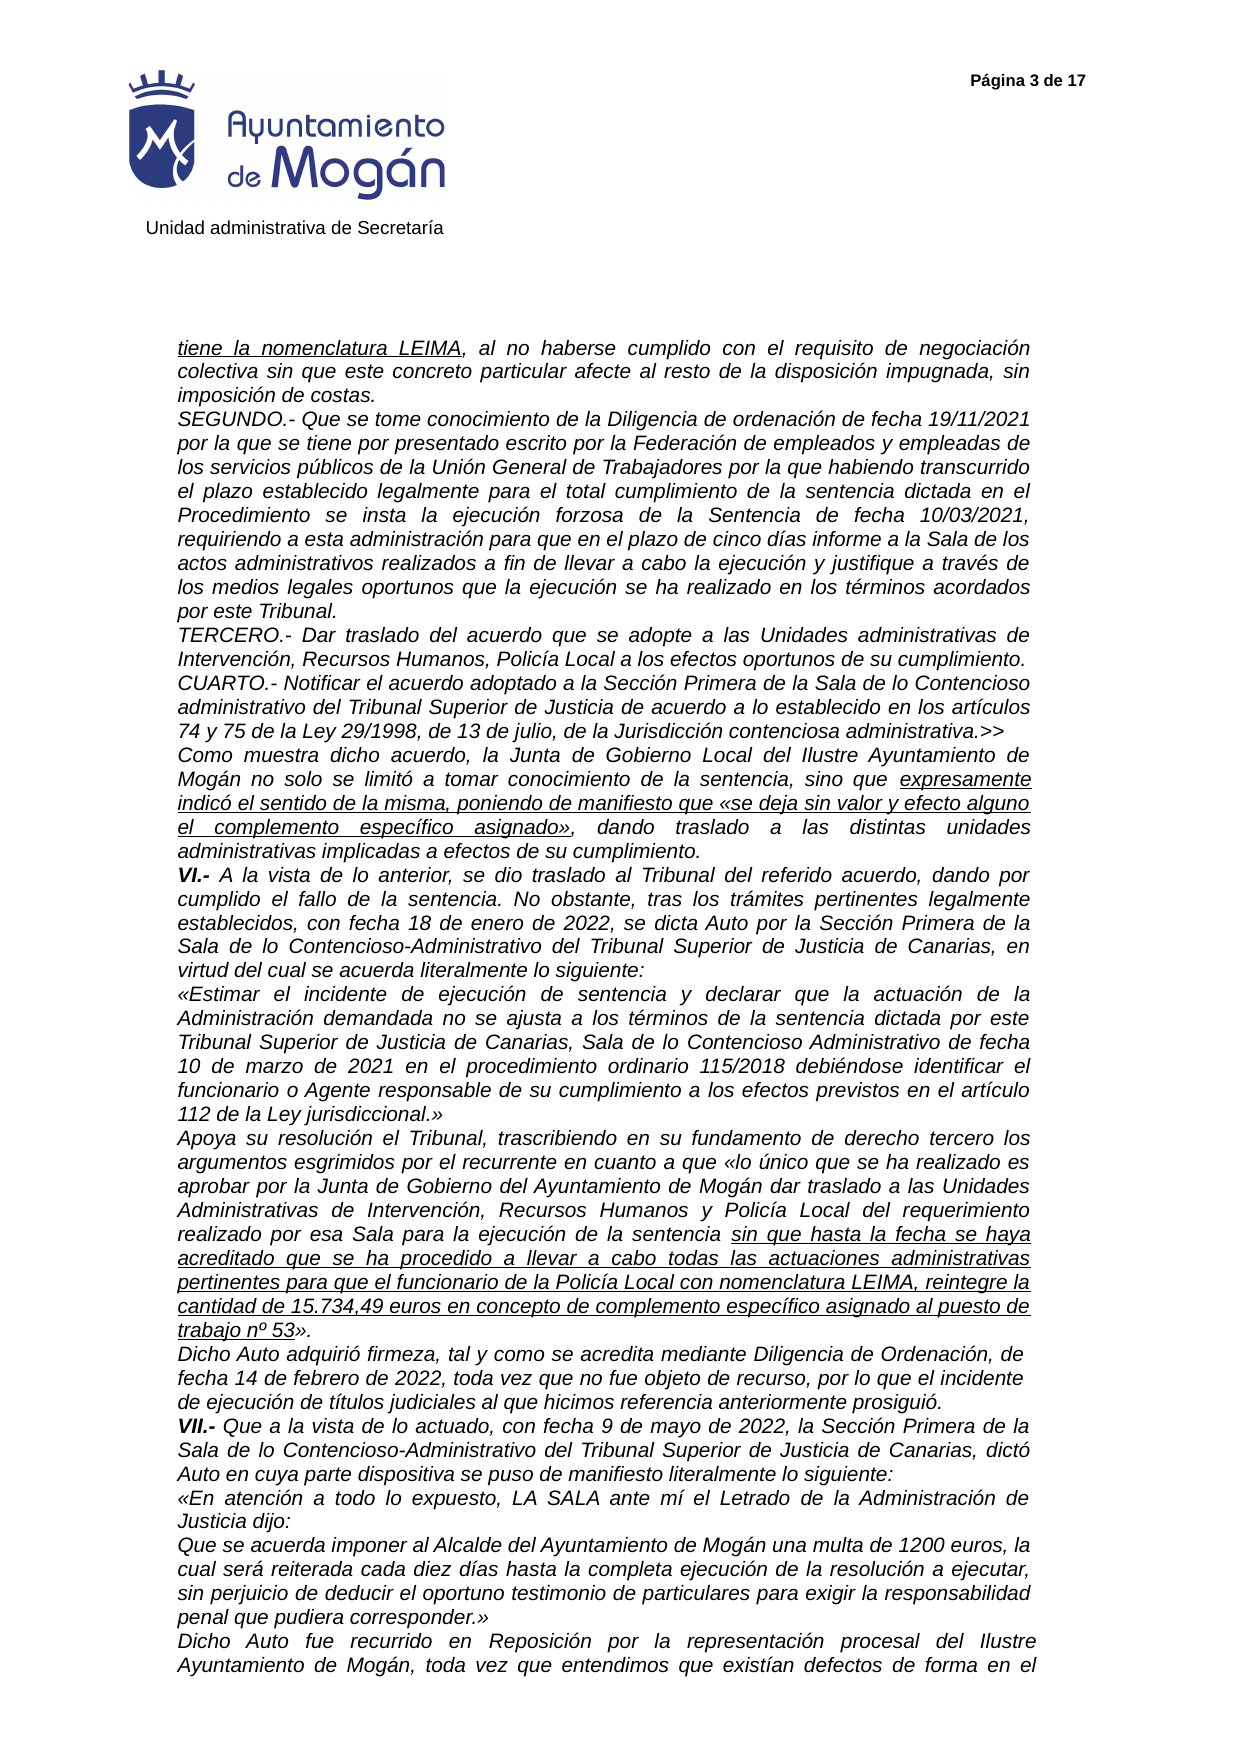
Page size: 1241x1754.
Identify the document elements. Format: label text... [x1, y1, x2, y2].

text TERCERO.- Dar traslado del acuerdo que se adopte a las Unidades administrativas de Intervención, Recursos Humanos, Policía Local a los efectos oportunos de su cumplimiento. [177, 623, 1033, 671]
picture [128, 70, 445, 206]
text «En atención a todo lo expuesto, LA SALA ante mí el Letrado de la Administración de Justicia dijo: [177, 1485, 1033, 1533]
text VI.- A la vista de lo anterior, se dio traslado al Tribunal del referido acuerdo, dando por cumplido el fallo de la sentencia. No obstante, tras los trámites pertinentes legalmente establecidos, con fecha 18 de enero de 2022, se dicta Auto por la Sección Primera de la Sala de lo Contencioso-Administrativo del Tribunal Superior de Justicia de Canarias, en virtud del cual se acuerda literalmente lo siguiente: [177, 862, 1033, 982]
text Como muestra dicho acuerdo, la Junta de Gobierno Local del Ilustre Ayuntamiento de Mogán no solo se limitó a tomar conocimiento de la sentencia, sino que expresamente indicó el sentido de la misma, poniendo de manifiesto que «se deja sin valor y efecto alguno el complemento específico asignado», dando traslado a las distintas unidades administrativas implicadas a efectos de su cumplimiento. [177, 743, 1033, 862]
text Dicho Auto adquirió firmeza, tal y como se acredita mediante Diligencia de Ordenación, de fecha 14 de febrero de 2022, toda vez que no fue objeto de recurso, por lo que el incidente de ejecución de títulos judiciales al que hicimos referencia anteriormente prosiguió. [177, 1342, 1027, 1413]
text VII.- Que a la vista de lo actuado, con fecha 9 de mayo de 2022, la Sección Primera de la Sala de lo Contencioso-Administrativo del Tribunal Superior de Justicia de Canarias, dictó Auto en cuya parte dispositiva se puso de manifiesto literalmente lo siguiente: [177, 1413, 1033, 1485]
text CUARTO.- Notificar el acuerdo adoptado a la Sección Primera de la Sala de lo Contencioso administrativo del Tribunal Superior de Justicia de acuerdo a lo establecido en los artículos 74 y 75 de la Ley 29/1998, de 13 de julio, de la Jurisdicción contenciosa administrativa.>> [177, 671, 1033, 743]
text SEGUNDO.- Que se tome conocimiento de la Diligencia de ordenación de fecha 19/11/2021 por la que se tiene por presentado escrito por la Federación de empleados y empleadas de los servicios públicos de la Unión General de Trabajadores por la que habiendo transcurrido el plazo establecido legalmente para el total cumplimiento de la sentencia dictada en el Procedimiento se insta la ejecución forzosa de la Sentencia de fecha 10/03/2021, requiriendo a esta administración para que en el plazo de cinco días informe a la Sala de los actos administrativos realizados a fin de llevar a cabo la ejecución y justifique a través de los medios legales oportunos que la ejecución se ha realizado en los términos acordados por este Tribunal. [177, 407, 1033, 623]
text Apoya su resolución el Tribunal, trascribiendo en su fundamento de derecho tercero los argumentos esgrimidos por el recurrente en cuanto a que «lo único que se ha realizado es aprobar por la Junta de Gobierno del Ayuntamiento de Mogán dar traslado a las Unidades Administrativas de Intervención, Recursos Humanos y Policía Local del requerimiento realizado por esa Sala para la ejecución de la sentencia sin que hasta la fecha se haya acreditado que se ha procedido a llevar a cabo todas las actuaciones administrativas pertinentes para que el funcionario de la Policía Local con nomenclatura LEIMA, reintegre la cantidad de 15.734,49 euros en concepto de complemento específico asignado al puesto de trabajo nº 53». [177, 1126, 1033, 1342]
text Que se acuerda imponer al Alcalde del Ayuntamiento de Mogán una multa de 1200 euros, la cual será reiterada cada diez días hasta la completa ejecución de la resolución a ejecutar, sin perjuicio de deducir el oportuno testimonio de particulares para exigir la responsabilidad penal que pudiera corresponder.» [177, 1533, 1033, 1629]
text tiene la nomenclatura LEIMA, al no haberse cumplido con el requisito de negociación colectiva sin que este concreto particular afecte al resto de la disposición impugnada, sin imposición de costas. [177, 335, 1033, 407]
text Dicho Auto fue recurrido en Reposición por la representación procesal del Ilustre Ayuntamiento de Mogán, toda vez que entendimos que existían defectos de forma en el [177, 1629, 1039, 1677]
text «Estimar el incidente de ejecución de sentencia y declarar que la actuación de la Administración demandada no se ajusta a los términos de la sentencia dictada por este Tribunal Superior de Justicia de Canarias, Sala de lo Contencioso Administrativo de fecha 10 de marzo de 2021 en el procedimiento ordinario 115/2018 debiéndose identificar el funcionario o Agente responsable de su cumplimiento a los efectos previstos en el artículo 112 de la Ley jurisdiccional.» [177, 982, 1033, 1126]
